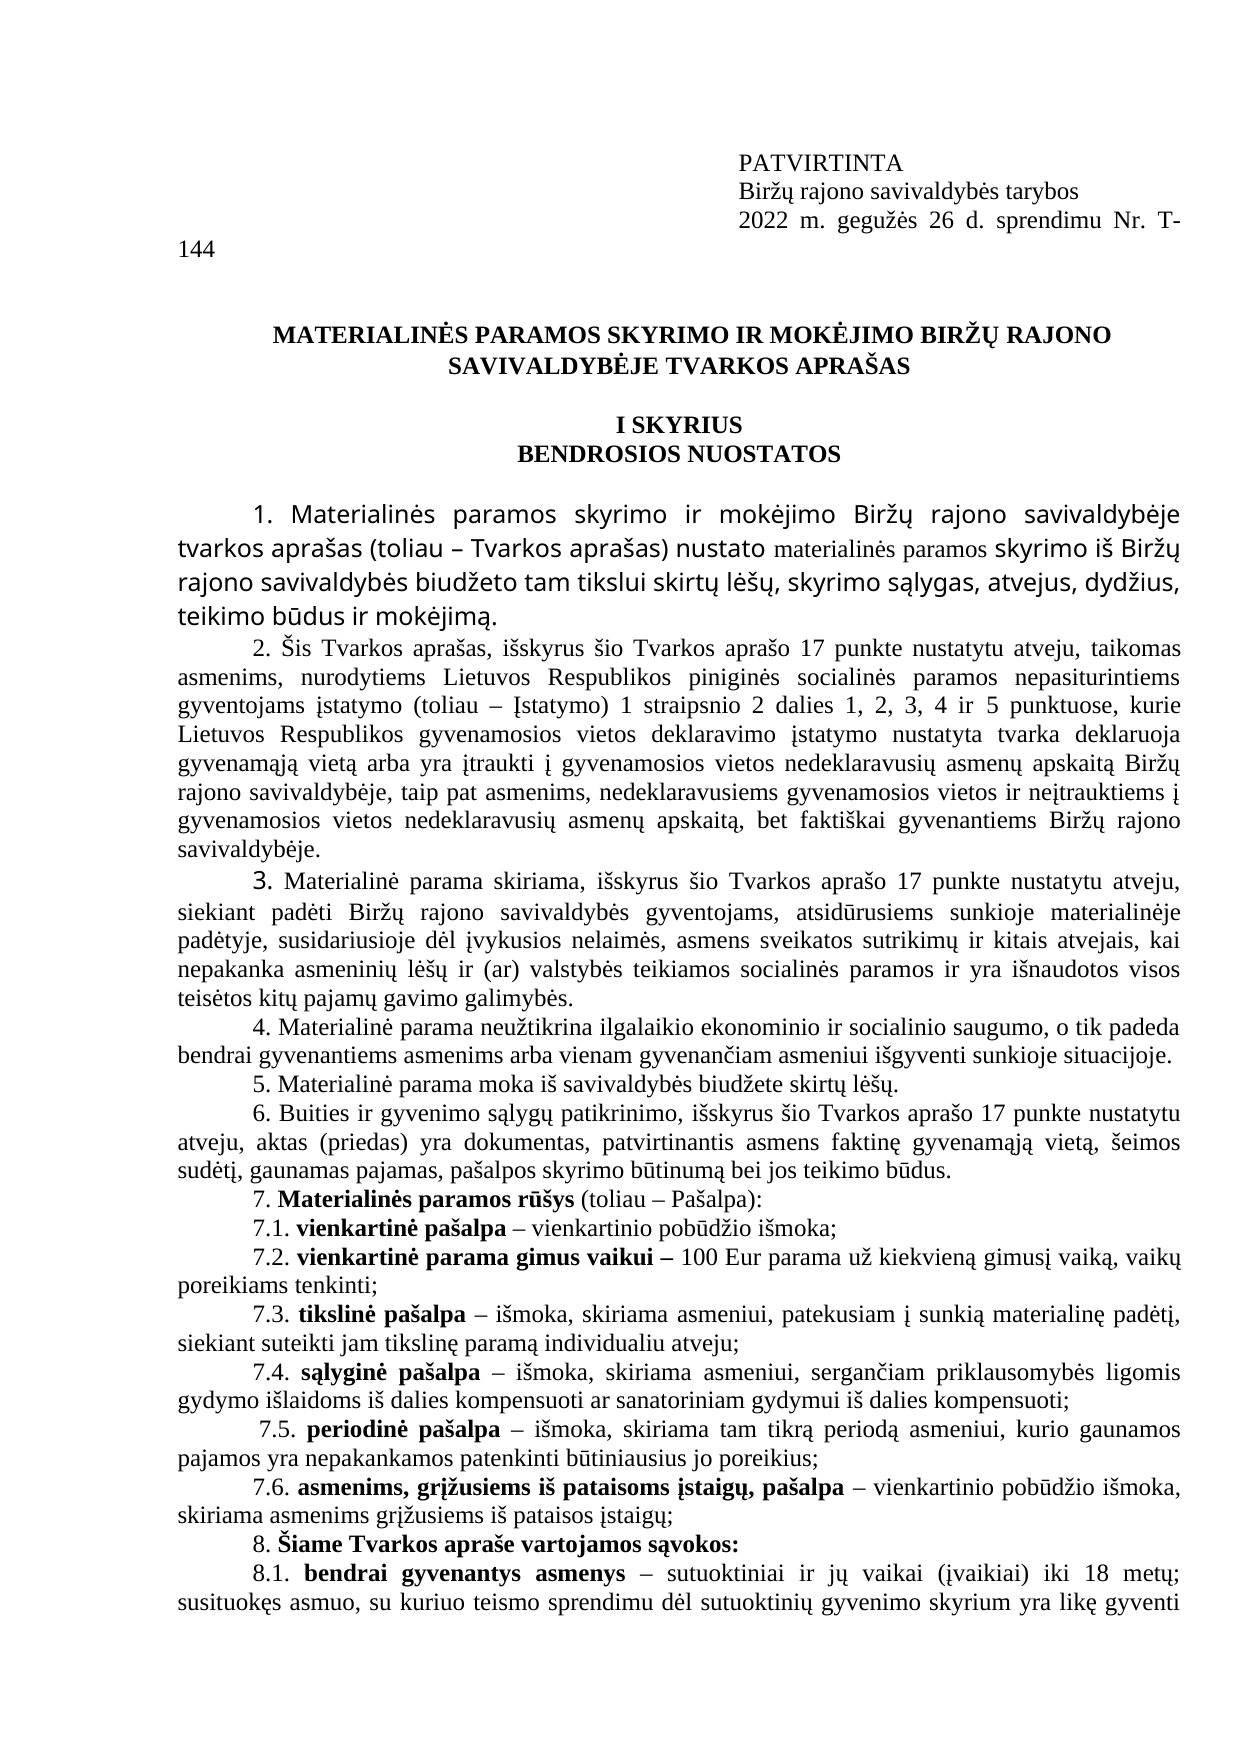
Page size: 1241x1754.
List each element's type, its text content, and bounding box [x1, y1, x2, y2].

text 7.6. asmenims, grįžusiems iš pataisoms įstaigų, pašalpa – vienkartinio pobūdžio išmoka, skiriama asmenims grįžusiems iš pataisos įstaigų; [177, 1472, 1181, 1529]
text 4. Materialinė parama neužtikrina ilgalaikio ekonominio ir socialinio saugumo, o tik padeda bendrai gyvenantiems asmenims arba vienam gyvenančiam asmeniui išgyventi sunkioje situacijoje. [177, 1012, 1181, 1069]
text 2022 m. gegužės 26 d. sprendimu Nr. T-144 [177, 205, 1181, 263]
text 7. Materialinės paramos rūšys (toliau – Pašalpa): [177, 1184, 1181, 1213]
text I SKYRIUS [177, 410, 1181, 439]
text 8. Šiame Tvarkos apraše vartojamos sąvokos: [177, 1529, 1181, 1558]
text BENDROSIOS NUOSTATOS [177, 439, 1181, 468]
text 3. Materialinė parama skiriama, išskyrus šio Tvarkos aprašo 17 punkte nustatytu atveju, siekiant padėti Biržų rajono savivaldybės gyventojams, atsidūrusiems sunkioje materialinėje padėtyje, susidariusioje dėl įvykusios nelaimės, asmens sveikatos sutrikimų ir kitais atvejais, kai nepakanka asmeninių lėšų ir (ar) valstybės teikiamos socialinės paramos ir yra išnaudotos visos teisėtos kitų pajamų gavimo galimybės. [177, 863, 1181, 1012]
text PATVIRTINTA [177, 148, 1181, 176]
text 1. Materialinės paramos skyrimo ir mokėjimo Biržų rajono savivaldybėje tvarkos aprašas (toliau – Tvarkos aprašas) nustato materialinės paramos skyrimo iš Biržų rajono savivaldybės biudžeto tam tikslui skirtų lėšų, skyrimo sąlygas, atvejus, dydžius, teikimo būdus ir mokėjimą. [177, 497, 1181, 633]
text Biržų rajono savivaldybės tarybos [177, 176, 1181, 205]
text 2. Šis Tvarkos aprašas, išskyrus šio Tvarkos aprašo 17 punkte nustatytu atveju, taikomas asmenims, nurodytiems Lietuvos Respublikos piniginės socialinės paramos nepasiturintiems gyventojams įstatymo (toliau – Įstatymo) 1 straipsnio 2 dalies 1, 2, 3, 4 ir 5 punktuose, kurie Lietuvos Respublikos gyvenamosios vietos deklaravimo įstatymo nustatyta tvarka deklaruoja gyvenamąją vietą arba yra įtraukti į gyvenamosios vietos nedeklaravusių asmenų apskaitą Biržų rajono savivaldybėje, taip pat asmenims, nedeklaravusiems gyvenamosios vietos ir neįtrauktiems į gyvenamosios vietos nedeklaravusių asmenų apskaitą, bet faktiškai gyvenantiems Biržų rajono savivaldybėje. [177, 633, 1181, 863]
text 6. Buities ir gyvenimo sąlygų patikrinimo, išskyrus šio Tvarkos aprašo 17 punkte nustatytu atveju, aktas (priedas) yra dokumentas, patvirtinantis asmens faktinę gyvenamąją vietą, šeimos sudėtį, gaunamas pajamas, pašalpos skyrimo būtinumą bei jos teikimo būdus. [177, 1098, 1181, 1184]
text 7.2. vienkartinė parama gimus vaikui – 100 Eur parama už kiekvieną gimusį vaiką, vaikų poreikiams tenkinti; [177, 1242, 1181, 1299]
text 7.4. sąlyginė pašalpa – išmoka, skiriama asmeniui, sergančiam priklausomybės ligomis gydymo išlaidoms iš dalies kompensuoti ar sanatoriniam gydymui iš dalies kompensuoti; [177, 1357, 1181, 1414]
text 5. Materialinė parama moka iš savivaldybės biudžete skirtų lėšų. [177, 1069, 1181, 1098]
text 7.1. vienkartinė pašalpa – vienkartinio pobūdžio išmoka; [177, 1213, 1181, 1242]
text 7.3. tikslinė pašalpa – išmoka, skiriama asmeniui, patekusiam į sunkią materialinę padėtį, siekiant suteikti jam tikslinę paramą individualiu atveju; [177, 1299, 1181, 1357]
text MATERIALINĖS PARAMOS skyrimo ir mokėjimo BIRŽŲ RAJONO SAVIVALDYBĖJE TVARKOS APRAŠAS [177, 320, 1181, 379]
text 7.5. periodinė pašalpa – išmoka, skiriama tam tikrą periodą asmeniui, kurio gaunamos pajamos yra nepakankamos patenkinti būtiniausius jo poreikius; [177, 1414, 1181, 1472]
text 8.1. bendrai gyvenantys asmenys – sutuoktiniai ir jų vaikai (įvaikiai) iki 18 metų; susituokęs asmuo, su kuriuo teismo sprendimu dėl sutuoktinių gyvenimo skyrium yra likę gyventi [177, 1558, 1181, 1616]
